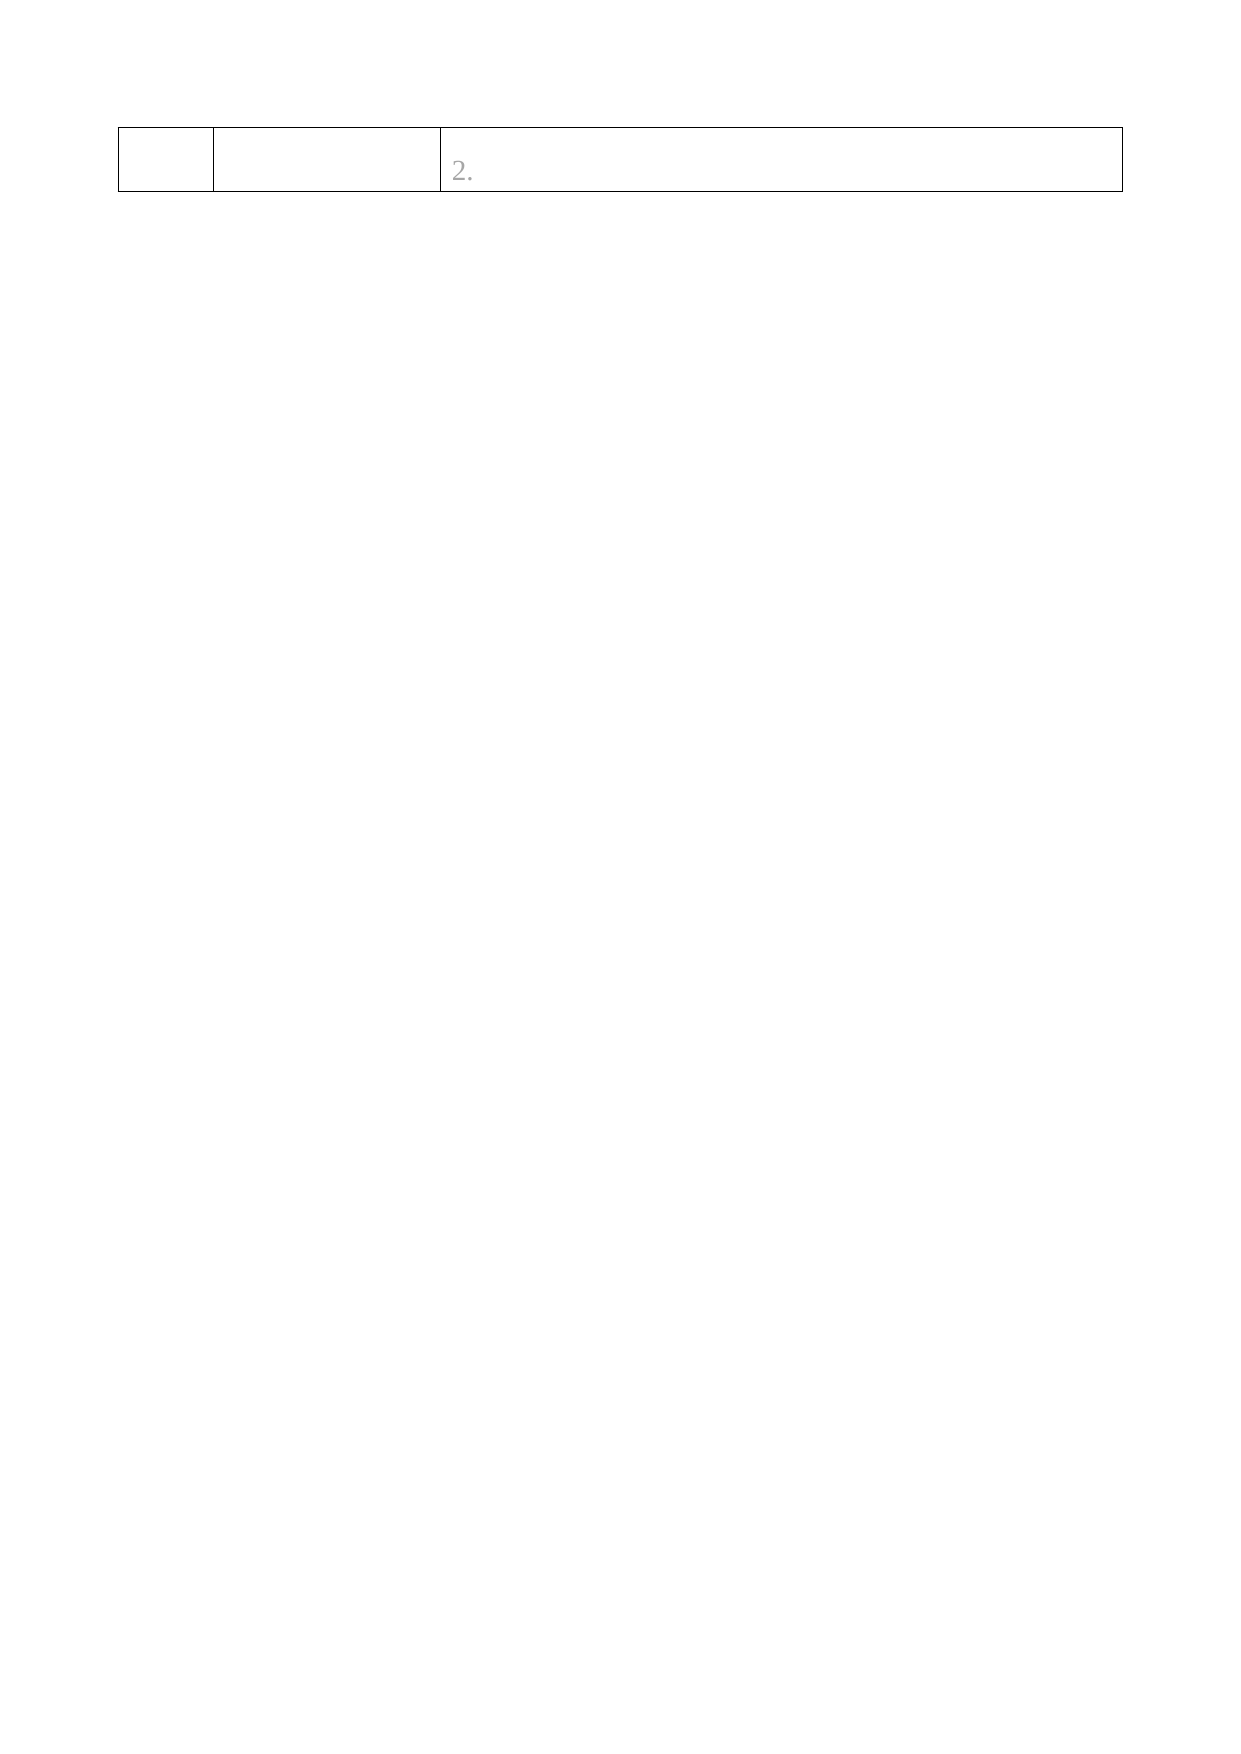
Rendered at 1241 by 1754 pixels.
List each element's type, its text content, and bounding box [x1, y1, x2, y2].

table_cell 2. [441, 128, 1122, 191]
table_cell [119, 128, 213, 191]
table_cell [214, 128, 440, 191]
